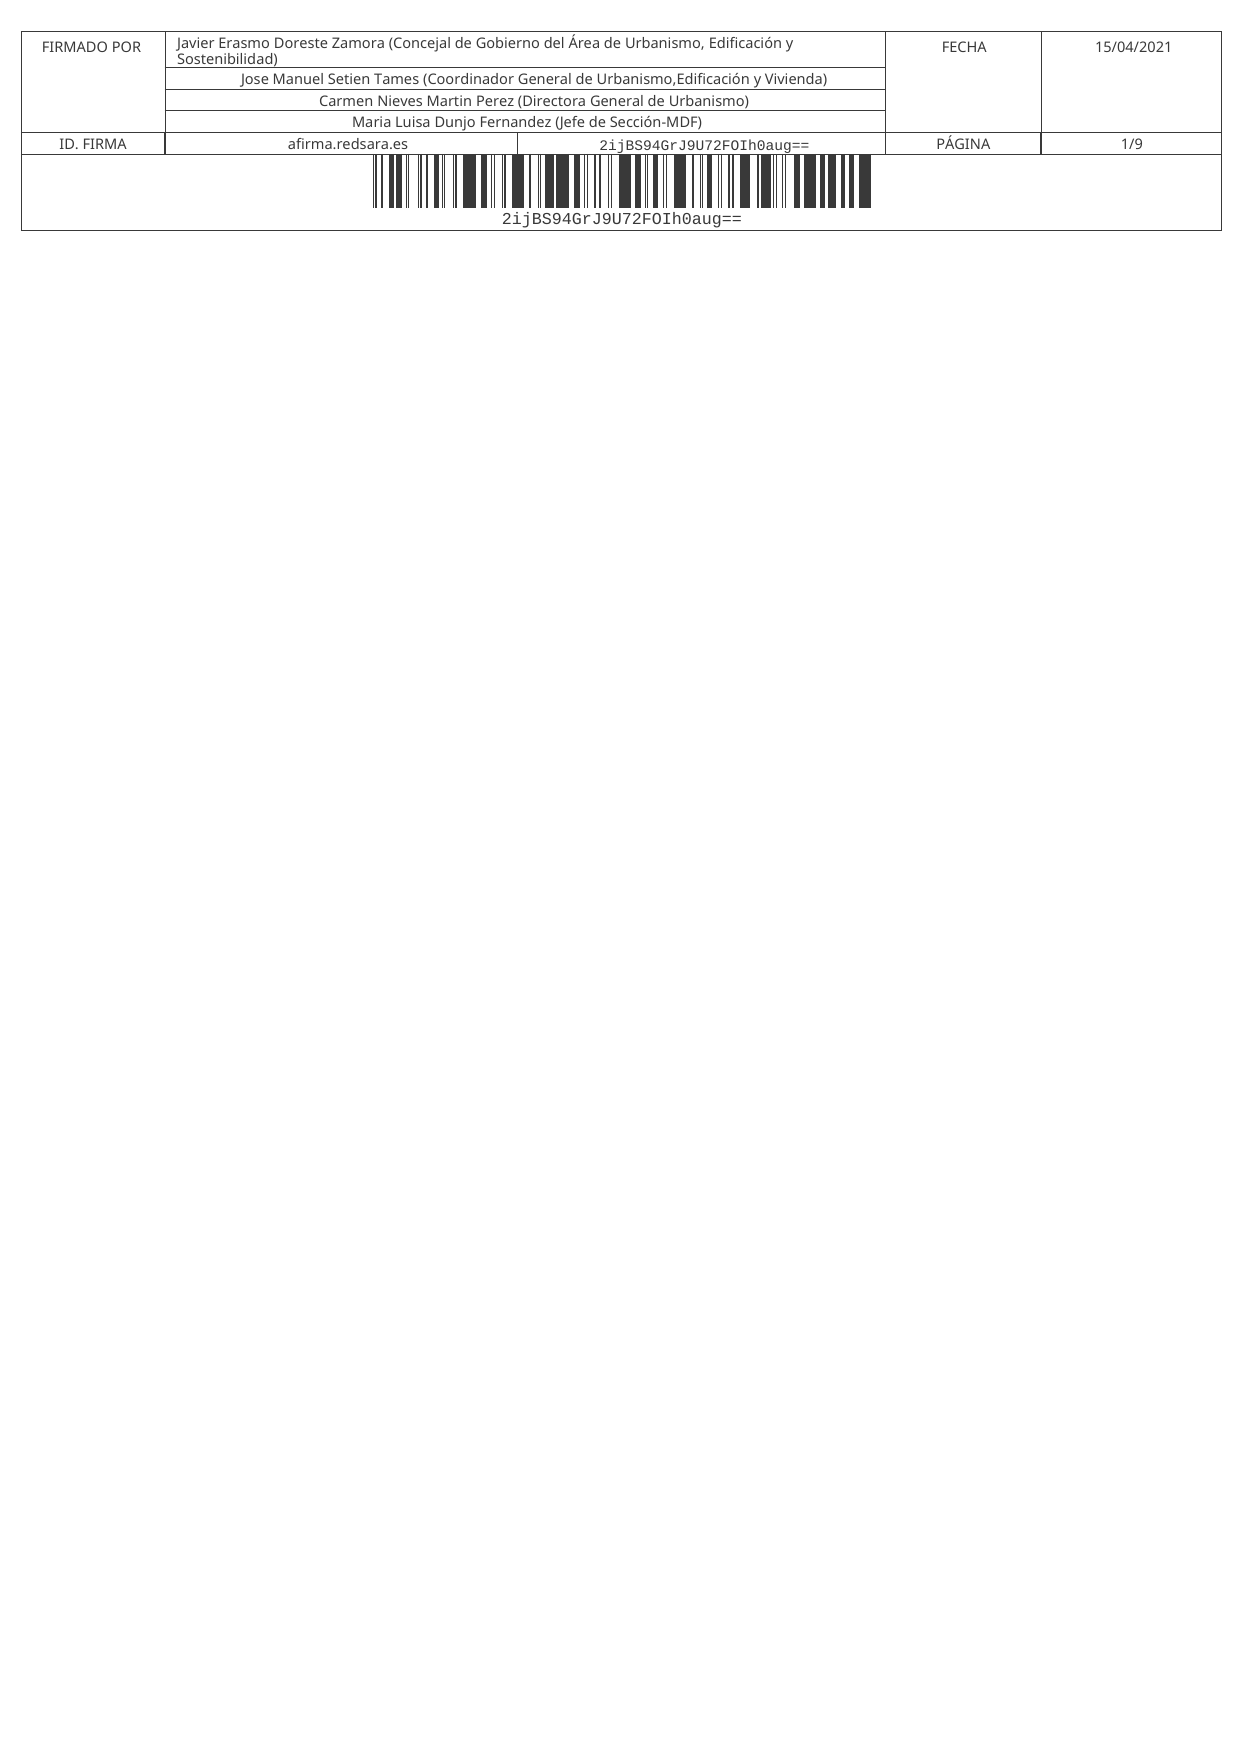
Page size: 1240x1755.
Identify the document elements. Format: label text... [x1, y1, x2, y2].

table_cell Carmen Nieves Martin Perez (Directora General de Urbanismo) [166, 90, 885, 110]
table_cell Javier Erasmo Doreste Zamora (Concejal de Gobierno del Área de Urbanismo, Edificación y Sostenibilidad) [166, 32, 885, 67]
table_cell [428, 155, 434, 207]
table_cell [476, 155, 481, 207]
table_cell [777, 155, 782, 207]
table_cell [686, 155, 692, 207]
table_cell [409, 155, 418, 207]
table_cell 2ijBS94GrJ9U72FOIh0aug== [518, 133, 885, 154]
table_cell [487, 155, 491, 207]
table_cell [694, 155, 700, 207]
table_cell [569, 155, 574, 207]
table_cell PÁGINA [886, 133, 1040, 154]
table_cell [631, 155, 635, 207]
table_cell [580, 155, 584, 207]
table_cell [588, 155, 594, 207]
table_cell ID. FIRMA [22, 133, 164, 154]
table_cell afirma.redsara.es [166, 133, 517, 154]
table_cell [871, 155, 1221, 207]
table_cell Maria Luisa Dunjo Fernandez (Jefe de Sección-MDF) [166, 111, 885, 132]
table_cell [641, 155, 645, 207]
table_cell FIRMADO POR [22, 32, 165, 132]
table_cell [531, 155, 538, 207]
table_cell [457, 155, 463, 207]
table_cell 1/9 [1042, 133, 1221, 154]
table_cell [658, 155, 663, 207]
table_cell 2ijBS94GrJ9U72FOIh0aug== [22, 208, 1221, 230]
table_cell [836, 155, 841, 207]
table_cell [402, 155, 406, 207]
table_cell [734, 155, 740, 207]
table_cell [786, 155, 794, 207]
table_cell Jose Manuel Setien Tames (Coordinador General de Urbanismo,Edificación y Vivienda) [166, 68, 885, 89]
table_cell [712, 155, 718, 207]
table_cell [750, 155, 757, 207]
table_cell [541, 155, 545, 207]
table_cell [800, 155, 804, 207]
table_cell [601, 155, 608, 207]
table_cell [422, 155, 426, 207]
table_cell FECHA [886, 32, 1041, 132]
table_cell [854, 155, 859, 207]
table_cell [445, 155, 453, 207]
table_cell [506, 155, 512, 207]
table_cell [648, 155, 653, 207]
table_cell [524, 155, 529, 207]
table_cell [612, 155, 619, 207]
table_cell [377, 155, 381, 207]
table_cell [383, 155, 389, 207]
table_cell 15/04/2021 [1042, 32, 1221, 132]
table_cell [816, 155, 820, 207]
table_cell [703, 155, 707, 207]
table_cell [22, 155, 373, 207]
table_cell [845, 155, 849, 207]
table_cell [667, 155, 674, 207]
table_cell [722, 155, 728, 207]
table_cell [495, 155, 502, 207]
